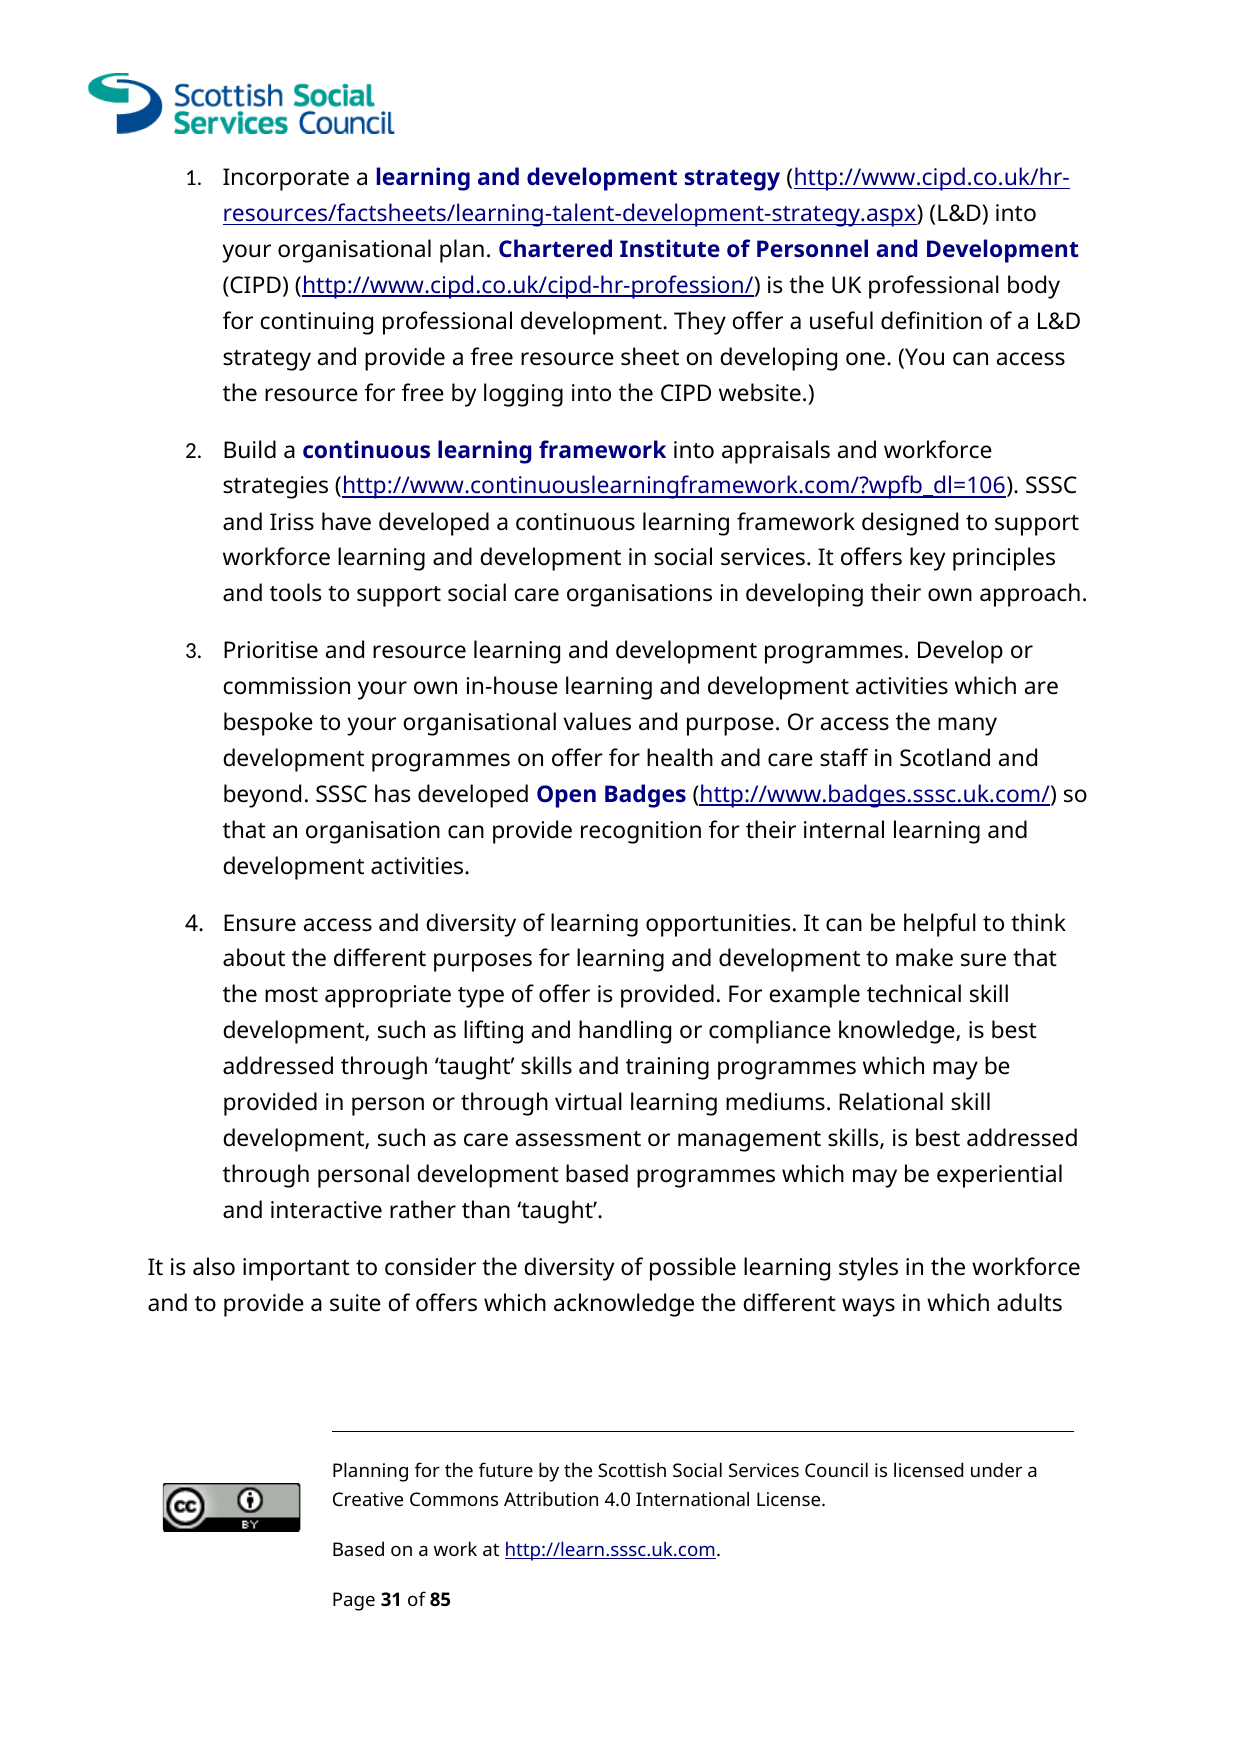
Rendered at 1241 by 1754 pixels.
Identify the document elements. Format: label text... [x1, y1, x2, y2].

list Prioritise and resource learning and development programmes. Develop or commission your own in-house learning and development activities which are bespoke to your organisational values and purpose. Or access the many development programmes on offer for health and care staff in Scotland and beyond. SSSC has developed Open Badges (http://www.badges.sssc.uk.com/) so that an organisation can provide recognition for their internal learning and development activities. [185, 634, 1090, 881]
list Build a continuous learning framework into appraisals and workforce strategies (http://www.continuouslearningframework.com/?wpfb_dl=106). SSSC and Iriss have developed a continuous learning framework designed to support workforce learning and development in social services. It offers key principles and tools to support social care organisations in developing their own approach. [185, 433, 1090, 608]
list Incorporate a learning and development strategy (http://www.cipd.co.uk/hr-resources/factsheets/learning-talent-development-strategy.aspx) (L&D) into your organisational plan. Chartered Institute of Personnel and Development (CIPD) (http://www.cipd.co.uk/cipd-hr-profession/) is the UK professional body for continuing professional development. They offer a useful definition of a L&D strategy and provide a free resource sheet on developing one. (You can access the resource for free by logging into the CIPD website.) [185, 161, 1090, 408]
text It is also important to consider the diversity of possible learning styles in the workforce and to provide a suite of offers which acknowledge the different ways in which adults [147, 1251, 1090, 1318]
list Ensure access and diversity of learning opportunities. It can be helpful to think about the different purposes for learning and development to make sure that the most appropriate type of offer is provided. For example technical skill development, such as lifting and handling or compliance knowledge, is best addressed through ‘taught’ skills and training programmes which may be provided in person or through virtual learning mediums. Relational skill development, such as care assessment or management skills, is best addressed through personal development based programmes which may be experiential and interactive rather than ‘taught’. [185, 906, 1090, 1225]
